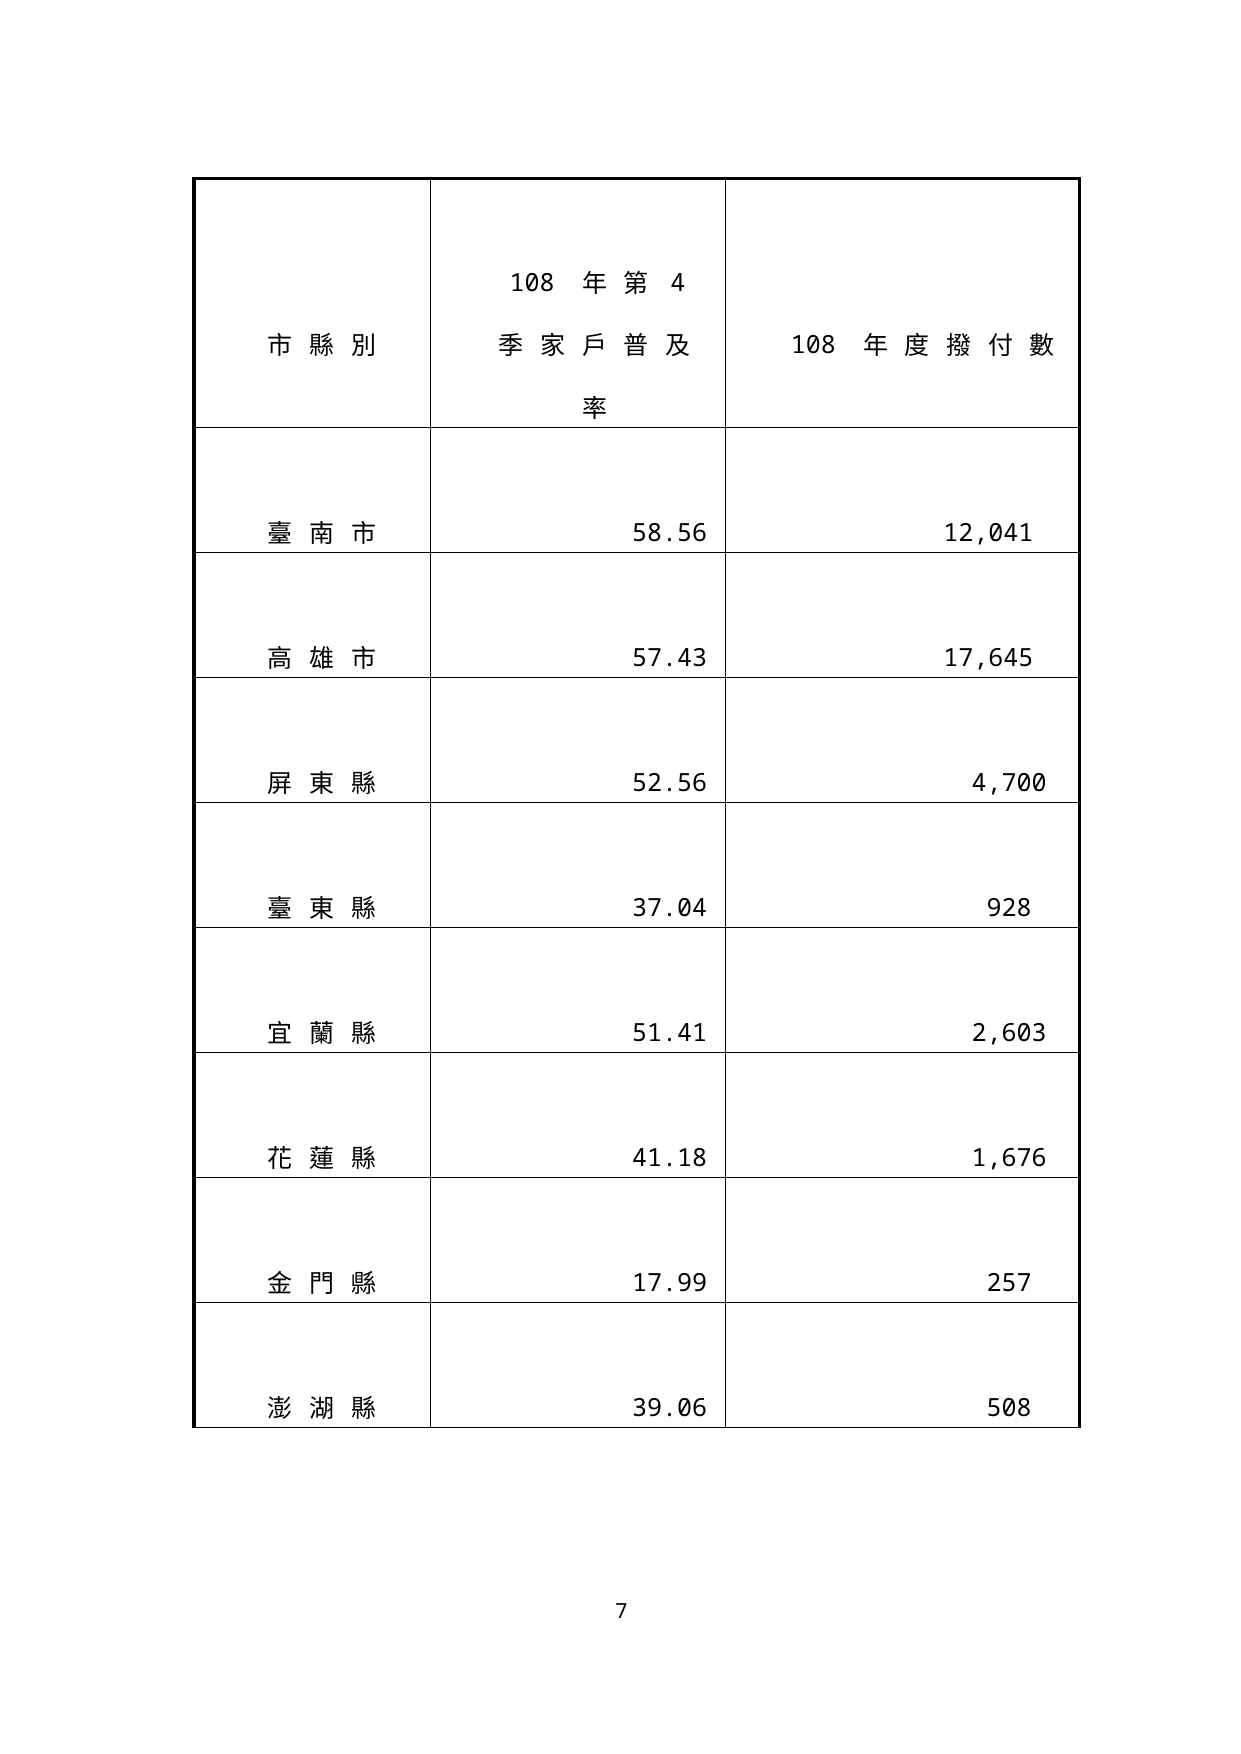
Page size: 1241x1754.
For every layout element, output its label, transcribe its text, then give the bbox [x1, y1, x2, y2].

table_cell 39.06 [431, 1303, 725, 1427]
table_cell 澎湖縣 [196, 1303, 430, 1427]
table_cell 高雄市 [196, 553, 430, 677]
table_cell 928 [726, 803, 1078, 927]
table_cell 17.99 [431, 1178, 725, 1302]
table_cell 52.56 [431, 678, 725, 802]
table_header 市縣別 [196, 180, 430, 427]
table_cell 臺南市 [196, 428, 430, 552]
table_cell 57.43 [431, 553, 725, 677]
table_cell 金門縣 [196, 1178, 430, 1302]
table_cell 1,676 [726, 1053, 1078, 1177]
table_cell 花蓮縣 [196, 1053, 430, 1177]
table_cell 2,603 [726, 928, 1078, 1052]
table_cell 51.41 [431, 928, 725, 1052]
table_cell 508 [726, 1303, 1078, 1427]
table_cell 41.18 [431, 1053, 725, 1177]
table_header 108年第4季家戶普及率 [431, 180, 725, 427]
table_cell 4,700 [726, 678, 1078, 802]
table_cell 12,041 [726, 428, 1078, 552]
table_cell 宜蘭縣 [196, 928, 430, 1052]
table_header 108年度撥付數 [726, 180, 1078, 427]
table_cell 58.56 [431, 428, 725, 552]
table_cell 臺東縣 [196, 803, 430, 927]
table_cell 屏東縣 [196, 678, 430, 802]
table_cell 17,645 [726, 553, 1078, 677]
table_cell 37.04 [431, 803, 725, 927]
table_cell 257 [726, 1178, 1078, 1302]
